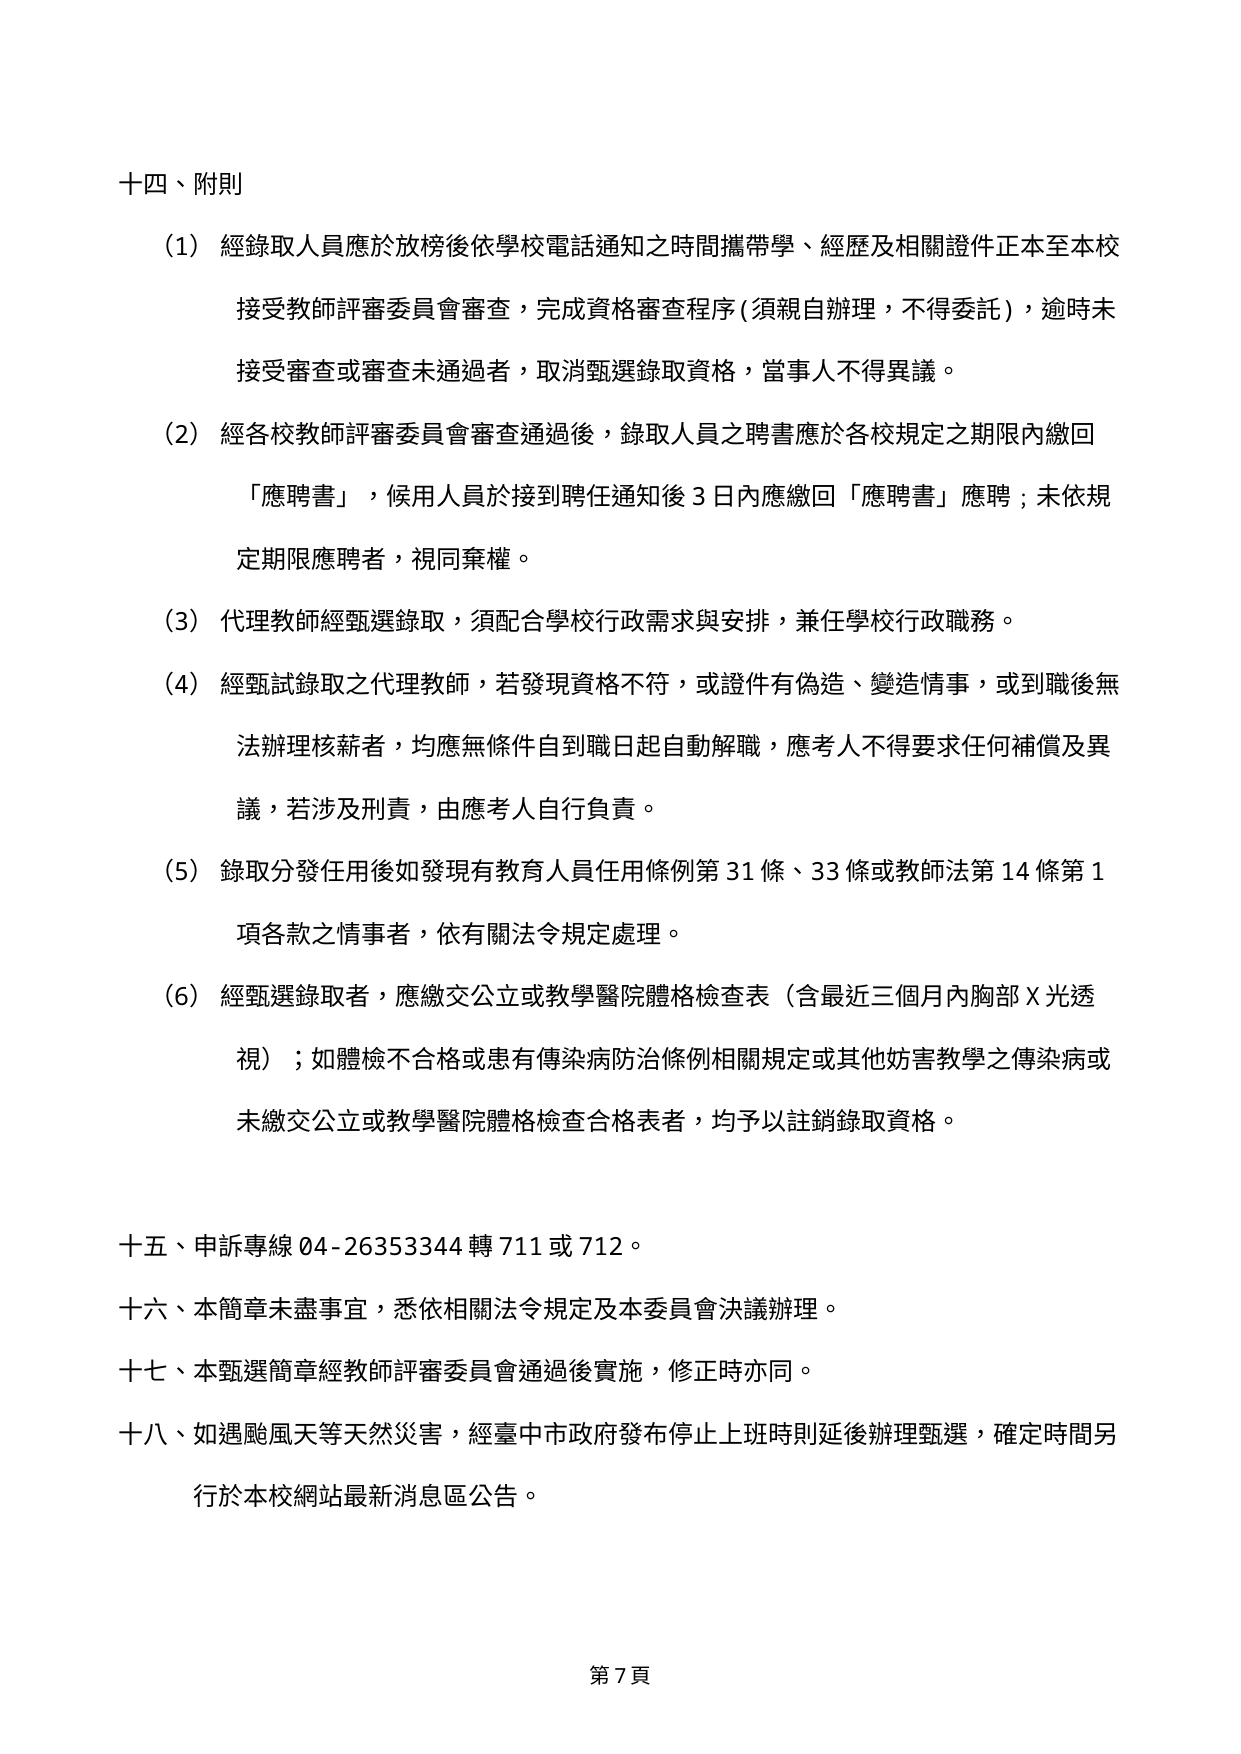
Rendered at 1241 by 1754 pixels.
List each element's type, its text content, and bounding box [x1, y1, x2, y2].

text 十七、本甄選簡章經教師評審委員會通過後實施，修正時亦同。 [118, 1328, 1122, 1391]
list 經各校教師評審委員會審查通過後，錄取人員之聘書應於各校規定之期限內繳回「應聘書」，候用人員於接到聘任通知後3日內應繳回「應聘書」應聘﹔未依規定期限應聘者，視同棄權。 [149, 391, 1122, 578]
list 經甄選錄取者，應繳交公立或教學醫院體格檢查表（含最近三個月內胸部X光透視）；如體檢不合格或患有傳染病防治條例相關規定或其他妨害教學之傳染病或未繳交公立或教學醫院體格檢查合格表者，均予以註銷錄取資格。 [149, 953, 1122, 1141]
text 十八、如遇颱風天等天然災害，經臺中市政府發布停止上班時則延後辦理甄選，確定時間另行於本校網站最新消息區公告。 [118, 1391, 1122, 1516]
text 十六、本簡章未盡事宜，悉依相關法令規定及本委員會決議辦理。 [118, 1266, 1122, 1328]
list 代理教師經甄選錄取，須配合學校行政需求與安排，兼任學校行政職務。 [149, 578, 1122, 641]
list 經錄取人員應於放榜後依學校電話通知之時間攜帶學、經歷及相關證件正本至本校接受教師評審委員會審查，完成資格審查程序(須親自辦理，不得委託)，逾時未接受審查或審查未通過者，取消甄選錄取資格，當事人不得異議。 [149, 203, 1122, 391]
list 經甄試錄取之代理教師，若發現資格不符，或證件有偽造、變造情事，或到職後無法辦理核薪者，均應無條件自到職日起自動解職，應考人不得要求任何補償及異議，若涉及刑責，由應考人自行負責。 [149, 641, 1122, 828]
text 十五、申訴專線04-26353344轉711或712。 [118, 1203, 1122, 1266]
list 錄取分發任用後如發現有教育人員任用條例第31條、33條或教師法第14條第1項各款之情事者，依有關法令規定處理。 [149, 828, 1122, 953]
text 十四、附則 [118, 141, 1122, 203]
